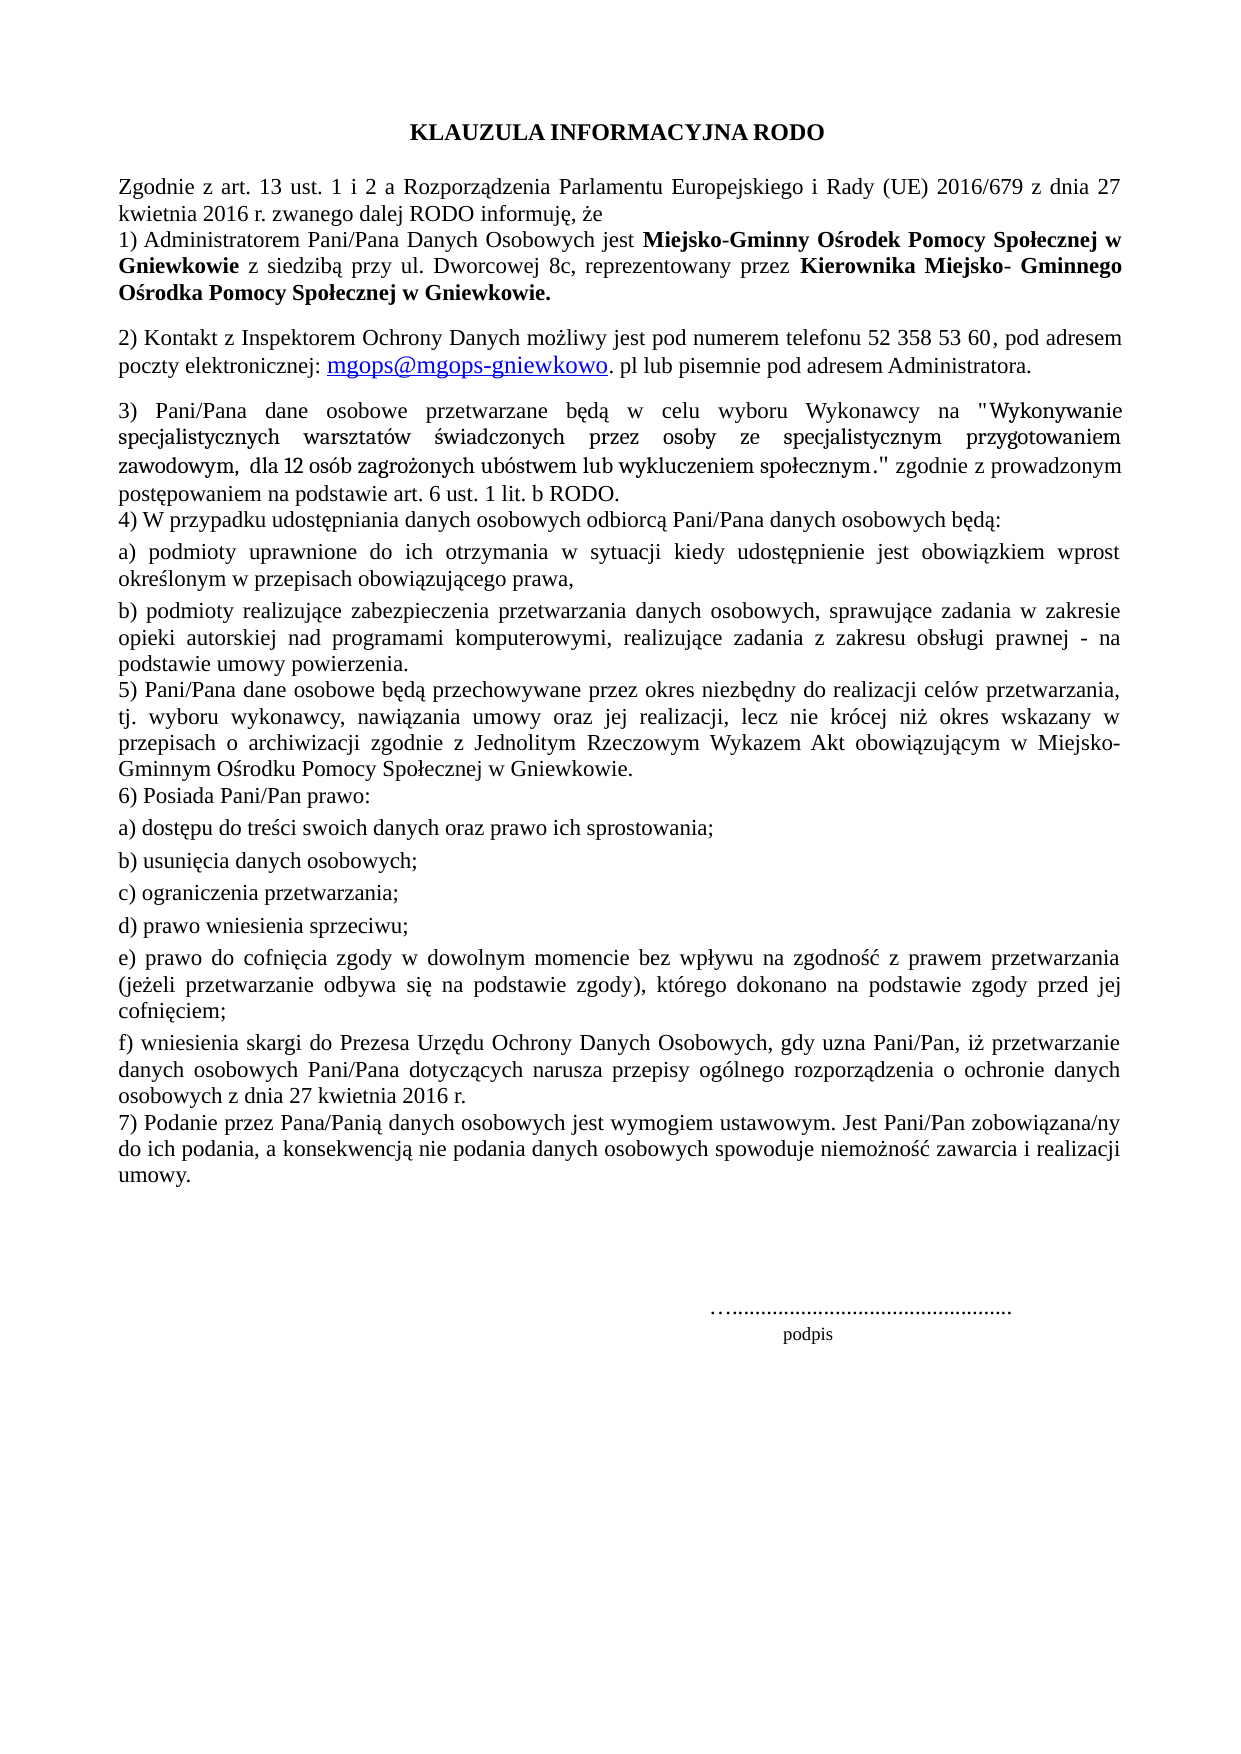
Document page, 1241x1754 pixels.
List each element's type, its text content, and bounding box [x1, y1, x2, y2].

text 6) Posiada Pani/Pan prawo: [118, 782, 1122, 808]
text b) usunięcia danych osobowych; [118, 847, 1122, 873]
text e) prawo do cofnięcia zgody w dowolnym momencie bez wpływu na zgodność z prawem przetwarzania (jeżeli przetwarzanie odbywa się na podstawie zgody), którego dokonano na podstawie zgody przed jej cofnięciem; [118, 944, 1122, 1023]
text d) prawo wniesienia sprzeciwu; [118, 912, 1122, 938]
text b) podmioty realizujące zabezpieczenia przetwarzania danych osobowych, sprawujące zadania w zakresie opieki autorskiej nad programami komputerowymi, realizujące zadania z zakresu obsługi prawnej - na podstawie umowy powierzenia. [118, 597, 1122, 676]
text 1) Administratorem Pani/Pana Danych Osobowych jest Miejsko-Gminny Ośrodek Pomocy Społecznej w Gniewkowie z siedzibą przy ul. Dworcowej 8c, reprezentowany przez Kierownika Miejsko- Gminnego Ośrodka Pomocy Społecznej w Gniewkowie. [118, 226, 1122, 305]
text 4) W przypadku udostępniania danych osobowych odbiorcą Pani/Pana danych osobowych będą: [118, 506, 1122, 532]
text f) wniesienia skargi do Prezesa Urzędu Ochrony Danych Osobowych, gdy uzna Pani/Pan, iż przetwarzanie danych osobowych Pani/Pana dotyczących narusza przepisy ogólnego rozporządzenia o ochronie danych osobowych z dnia 27 kwietnia 2016 r. [118, 1029, 1122, 1108]
text …................................................. [118, 1293, 1122, 1319]
text 3) Pani/Pana dane osobowe przetwarzane będą w celu wyboru Wykonawcy na "Wykonywanie specjalistycznych warsztatów świadczonych przez osoby ze specjalistycznym przygotowaniem zawodowym, dla 12 osób zagrożonych ubóstwem lub wykluczeniem społecznym." zgodnie z prowadzonym postępowaniem na podstawie art. 6 ust. 1 lit. b RODO. [118, 397, 1122, 506]
text 7) Podanie przez Pana/Panią danych osobowych jest wymogiem ustawowym. Jest Pani/Pan zobowiązana/ny do ich podania, a konsekwencją nie podania danych osobowych spowoduje niemożność zawarcia i realizacji umowy. [118, 1108, 1122, 1188]
text 5) Pani/Pana dane osobowe będą przechowywane przez okres niezbędny do realizacji celów przetwarzania, tj. wyboru wykonawcy, nawiązania umowy oraz jej realizacji, lecz nie krócej niż okres wskazany w przepisach o archiwizacji zgodnie z Jednolitym Rzeczowym Wykazem Akt obowiązującym w Miejsko-Gminnym Ośrodku Pomocy Społecznej w Gniewkowie. [118, 676, 1122, 782]
text 2) Kontakt z Inspektorem Ochrony Danych możliwy jest pod numerem telefonu 52 358 53 60, pod adresem poczty elektronicznej: mgops@mgops-gniewkowo. pl lub pisemnie pod adresem Administratora. [118, 323, 1122, 379]
text podpis [118, 1319, 1122, 1346]
text a) dostępu do treści swoich danych oraz prawo ich sprostowania; [118, 814, 1122, 841]
text a) podmioty uprawnione do ich otrzymania w sytuacji kiedy udostępnienie jest obowiązkiem wprost określonym w przepisach obowiązującego prawa, [118, 538, 1122, 591]
text KLAUZULA INFORMACYJNA RODO [118, 118, 1122, 146]
text Zgodnie z art. 13 ust. 1 i 2 a Rozporządzenia Parlamentu Europejskiego i Rady (UE) 2016/679 z dnia 27 kwietnia 2016 r. zwanego dalej RODO informuję, że [118, 173, 1122, 226]
text c) ograniczenia przetwarzania; [118, 879, 1122, 906]
